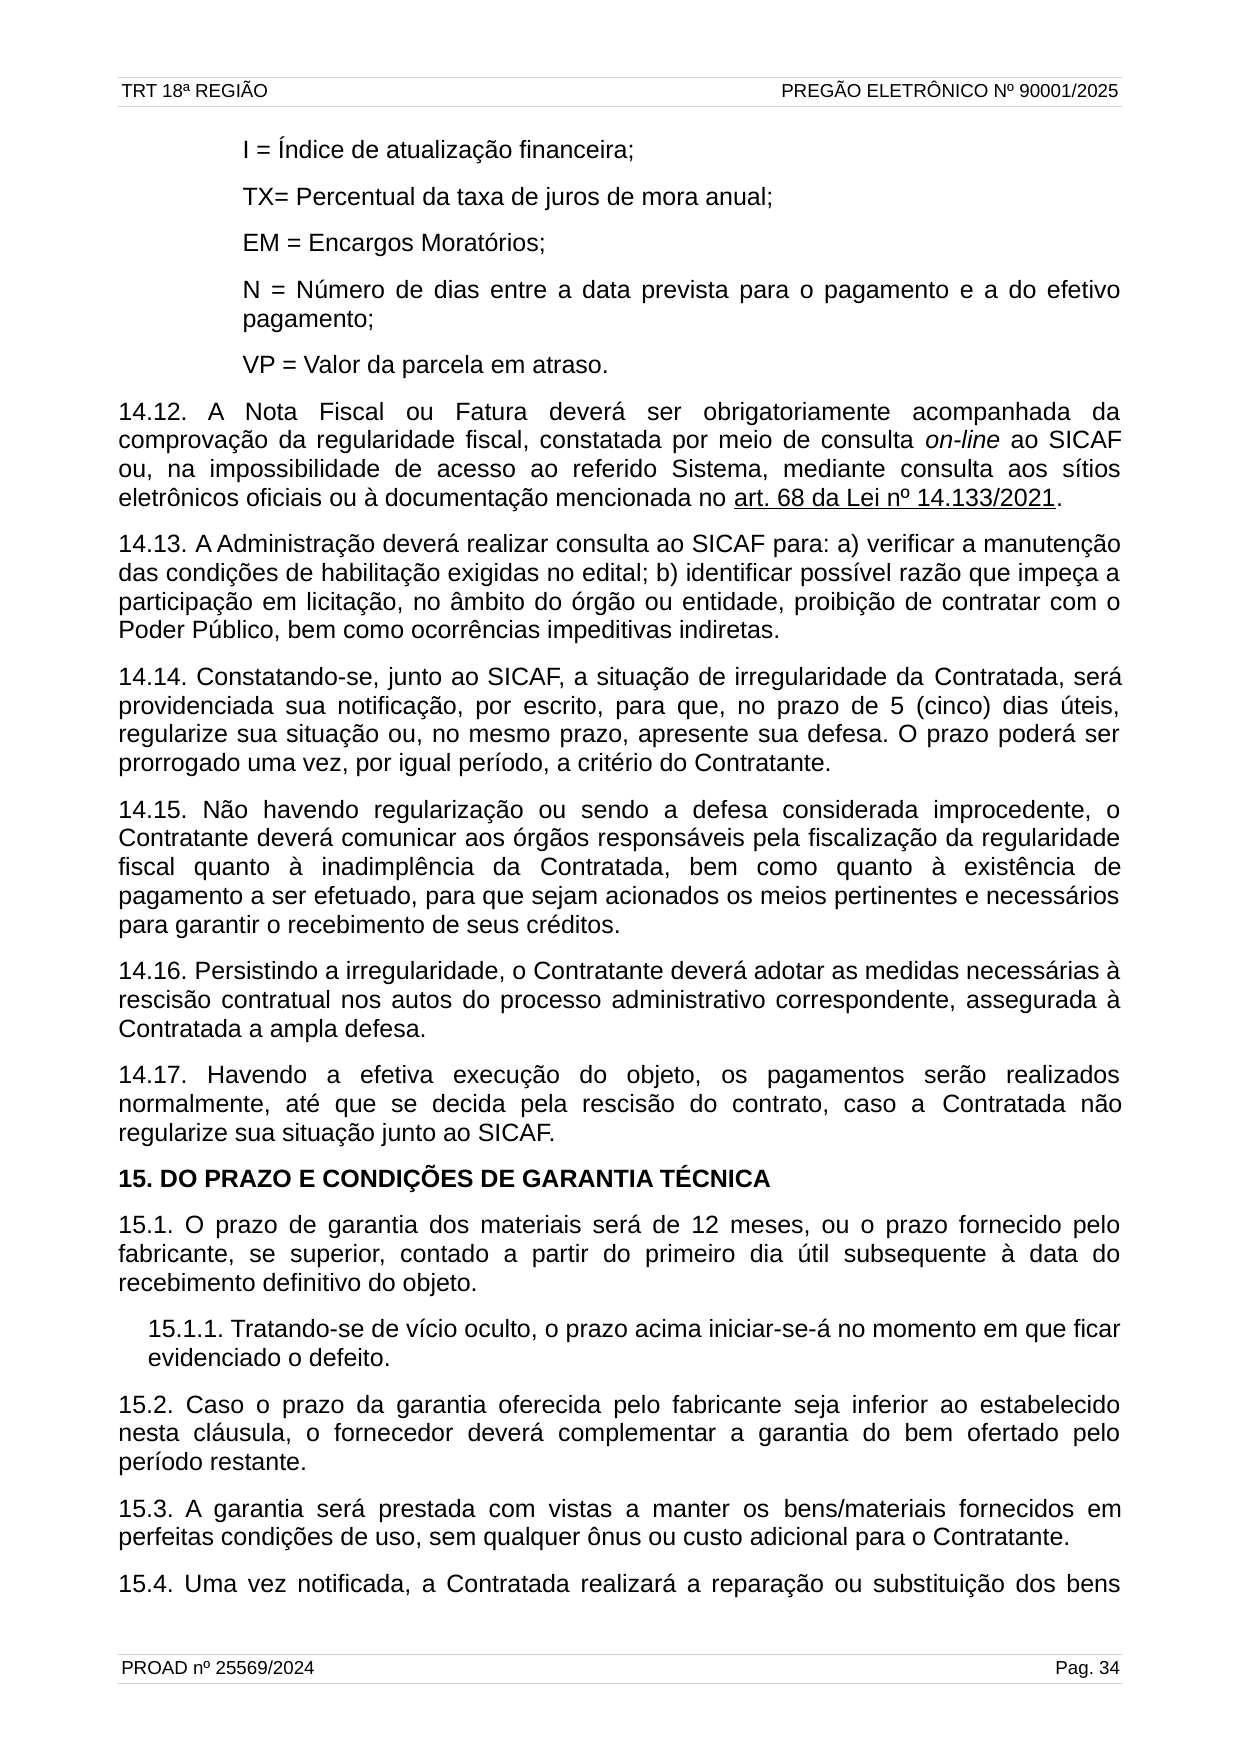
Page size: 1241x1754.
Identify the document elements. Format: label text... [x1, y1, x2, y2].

text 15.1.1. Tratando-se de vício oculto, o prazo acima iniciar-se-á no momento em que ficar evidenciado o defeito. [148, 1314, 1122, 1372]
text TX= Percentual da taxa de juros de mora anual; [242, 182, 1122, 211]
text 14.15. Não havendo regularização ou sendo a defesa considerada improcedente, o Contratante deverá comunicar aos órgãos responsáveis pela fiscalização da regularidade fiscal quanto à inadimplência da Contratada, bem como quanto à existência de pagamento a ser efetuado, para que sejam acionados os meios pertinentes e necessários para garantir o recebimento de seus créditos. [118, 795, 1122, 938]
text I = Índice de atualização financeira; [242, 136, 1122, 164]
text 14.17. Havendo a efetiva execução do objeto, os pagamentos serão realizados normalmente, até que se decida pela rescisão do contrato, caso a Contratada não regularize sua situação junto ao SICAF. [118, 1060, 1122, 1146]
text 15.1. O prazo de garantia dos materiais será de 12 meses, ou o prazo fornecido pelo fabricante, se superior, contado a partir do primeiro dia útil subsequente à data do recebimento definitivo do objeto. [118, 1211, 1122, 1297]
text 15.2. Caso o prazo da garantia oferecida pelo fabricante seja inferior ao estabelecido nesta cláusula, o fornecedor deverá complementar a garantia do bem ofertado pelo período restante. [118, 1390, 1122, 1476]
text VP = Valor da parcela em atraso. [242, 350, 1122, 379]
text N = Número de dias entre a data prevista para o pagamento e a do efetivo pagamento; [242, 275, 1122, 332]
text 14.13. A Administração deverá realizar consulta ao SICAF para: a) verificar a manutenção das condições de habilitação exigidas no edital; b) identificar possível razão que impeça a participação em licitação, no âmbito do órgão ou entidade, proibição de contratar com o Poder Público, bem como ocorrências impeditivas indiretas. [118, 529, 1122, 644]
text EM = Encargos Moratórios; [242, 228, 1122, 257]
text 15.4. Uma vez notificada, a Contratada realizará a reparação ou substituição dos bens [118, 1569, 1122, 1598]
text 14.16. Persistindo a irregularidade, o Contratante deverá adotar as medidas necessárias à rescisão contratual nos autos do processo administrativo correspondente, assegurada à Contratada a ampla defesa. [118, 956, 1122, 1042]
text 15. DO PRAZO E CONDIÇÕES DE GARANTIA TÉCNICA [118, 1164, 1122, 1193]
text 14.12. A Nota Fiscal ou Fatura deverá ser obrigatoriamente acompanhada da comprovação da regularidade fiscal, constatada por meio de consulta on-line ao SICAF ou, na impossibilidade de acesso ao referido Sistema, mediante consulta aos sítios eletrônicos oficiais ou à documentação mencionada no art. 68 da Lei nº 14.133/2021. [118, 397, 1122, 512]
text 15.3. A garantia será prestada com vistas a manter os bens/materiais fornecidos em perfeitas condições de uso, sem qualquer ônus ou custo adicional para o Contratante. [118, 1494, 1122, 1551]
text 14.14. Constatando-se, junto ao SICAF, a situação de irregularidade da Contratada, será providenciada sua notificação, por escrito, para que, no prazo de 5 (cinco) dias úteis, regularize sua situação ou, no mesmo prazo, apresente sua defesa. O prazo poderá ser prorrogado uma vez, por igual período, a critério do Contratante. [118, 662, 1122, 777]
